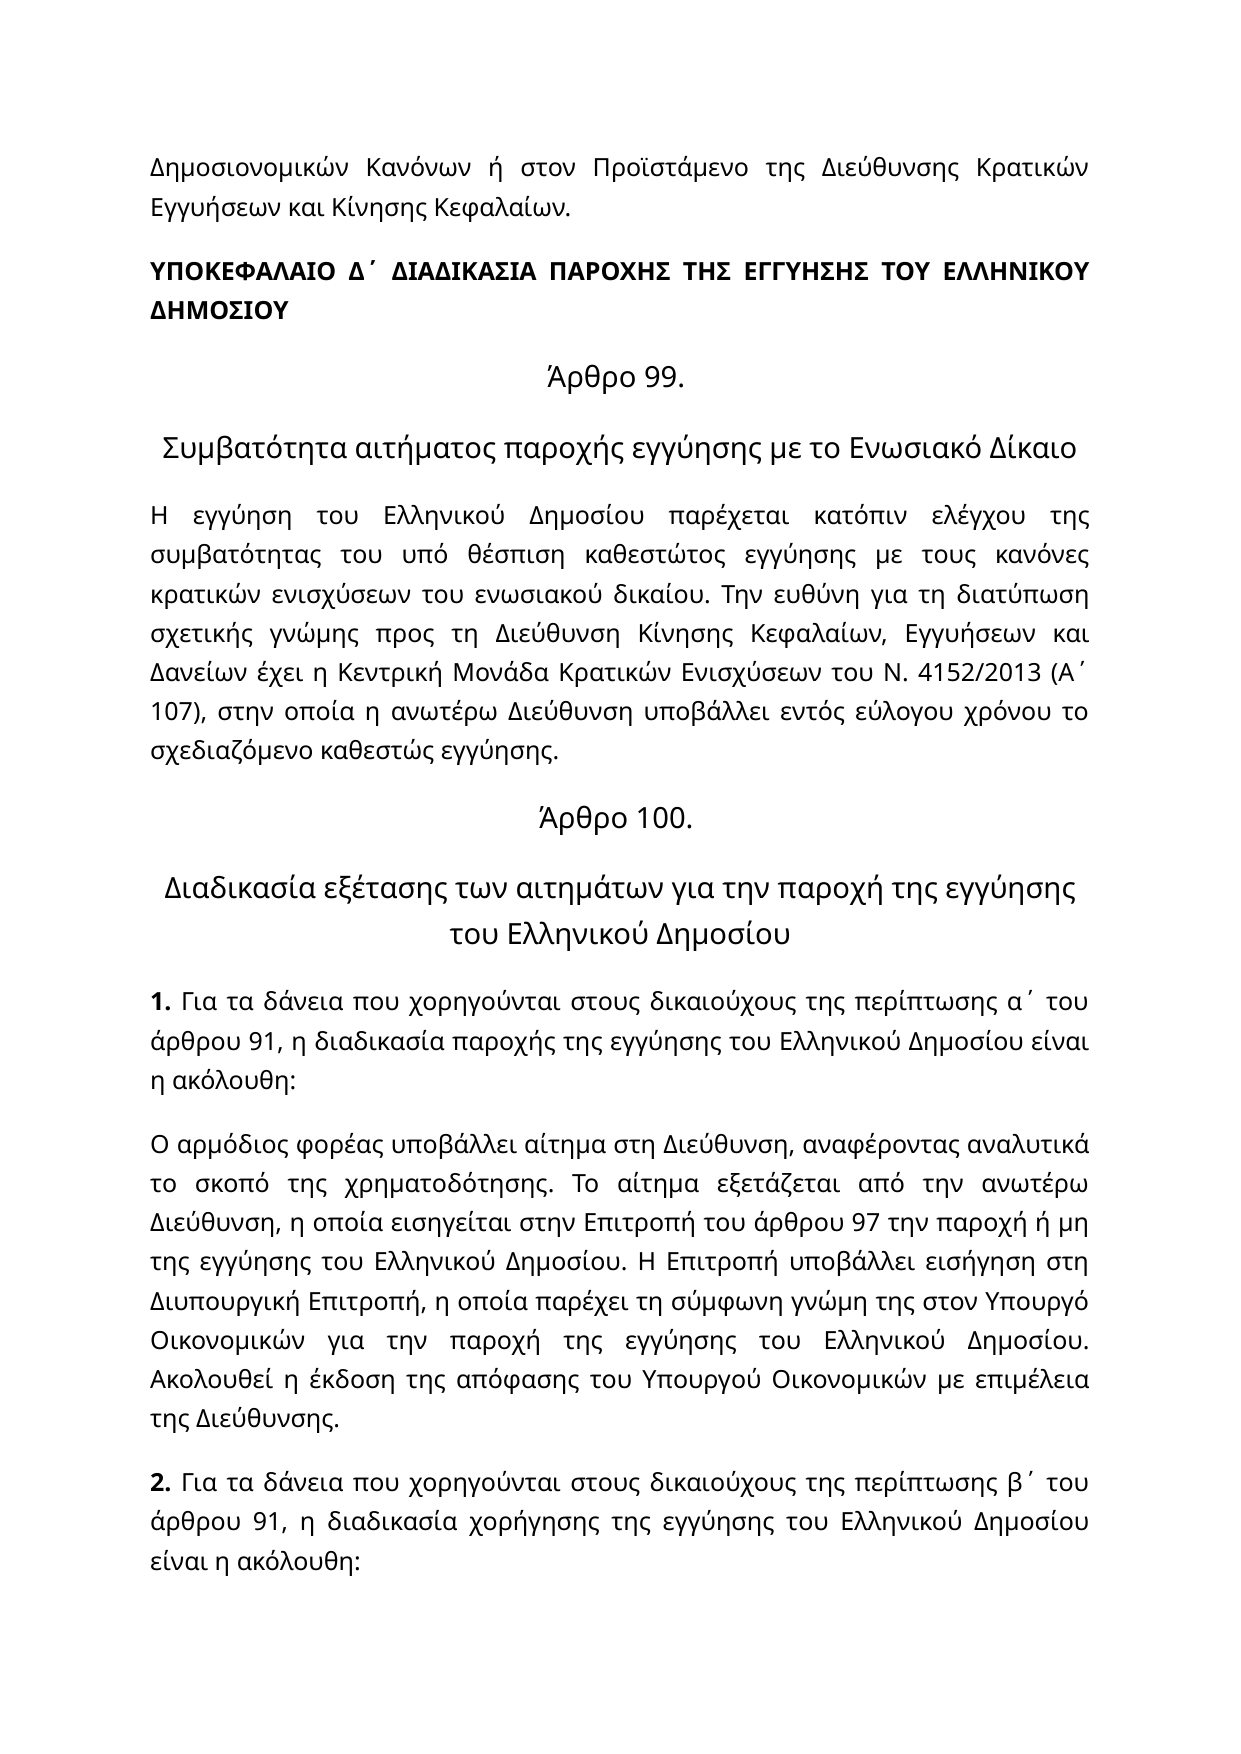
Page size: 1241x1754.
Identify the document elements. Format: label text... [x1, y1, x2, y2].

subtitle Άρθρο 99. [150, 357, 1090, 396]
text 1. Για τα δάνεια που χορηγούνται στους δικαιούχους της περίπτωσης α΄ του άρθρου 91, η διαδικασία παροχής της εγγύησης του Ελληνικού Δημοσίου είναι η ακόλουθη: [150, 984, 1090, 1096]
text Η εγγύηση του Ελληνικού Δημοσίου παρέχεται κατόπιν ελέγχου της συμβατότητας του υπό θέσπιση καθεστώτος εγγύησης με τους κανόνες κρατικών ενισχύσεων του ενωσιακού δικαίου. Την ευθύνη για τη διατύπωση σχετικής γνώμης προς τη Διεύθυνση Κίνησης Κεφαλαίων, Εγγυήσεων και Δανείων έχει η Κεντρική Μονάδα Κρατικών Ενισχύσεων του Ν. 4152/2013 (Α΄ 107), στην οποία η ανωτέρω Διεύθυνση υποβάλλει εντός εύλογου χρόνου το σχεδιαζόμενο καθεστώς εγγύησης. [150, 498, 1090, 767]
text 2. Για τα δάνεια που χορηγούνται στους δικαιούχους της περίπτωσης β΄ του άρθρου 91, η διαδικασία χορήγησης της εγγύησης του Ελληνικού Δημοσίου είναι η ακόλουθη: [150, 1465, 1090, 1577]
text Δημοσιονομικών Κανόνων ή στον Προϊστάμενο της Διεύθυνσης Κρατικών Εγγυήσεων και Κίνησης Κεφαλαίων. [150, 150, 1090, 223]
subtitle Συμβατότητα αιτήματος παροχής εγγύησης με το Ενωσιακό Δίκαιο [150, 427, 1090, 467]
text Ο αρμόδιος φορέας υποβάλλει αίτημα στη Διεύθυνση, αναφέροντας αναλυτικά το σκοπό της χρηματοδότησης. Το αίτημα εξετάζεται από την ανωτέρω Διεύθυνση, η οποία εισηγείται στην Επιτροπή του άρθρου 97 την παροχή ή μη της εγγύησης του Ελληνικού Δημοσίου. Η Επιτροπή υποβάλλει εισήγηση στη Διυπουργική Επιτροπή, η οποία παρέχει τη σύμφωνη γνώμη της στον Υπουργό Οικονομικών για την παροχή της εγγύησης του Ελληνικού Δημοσίου. Ακολουθεί η έκδοση της απόφασης του Υπουργού Οικονομικών με επιμέλεια της Διεύθυνσης. [150, 1126, 1090, 1435]
text ΥΠΟΚΕΦΑΛΑΙΟ Δ΄ ΔΙΑΔΙΚΑΣΙΑ ΠΑΡΟΧΗΣ ΤΗΣ ΕΓΓΥΗΣΗΣ ΤΟΥ ΕΛΛΗΝΙΚΟΥ ΔΗΜΟΣΙΟΥ [150, 253, 1090, 327]
subtitle Διαδικασία εξέτασης των αιτημάτων για την παροχή της εγγύησης του Ελληνικού Δημοσίου [150, 868, 1090, 953]
subtitle Άρθρο 100. [150, 797, 1090, 837]
